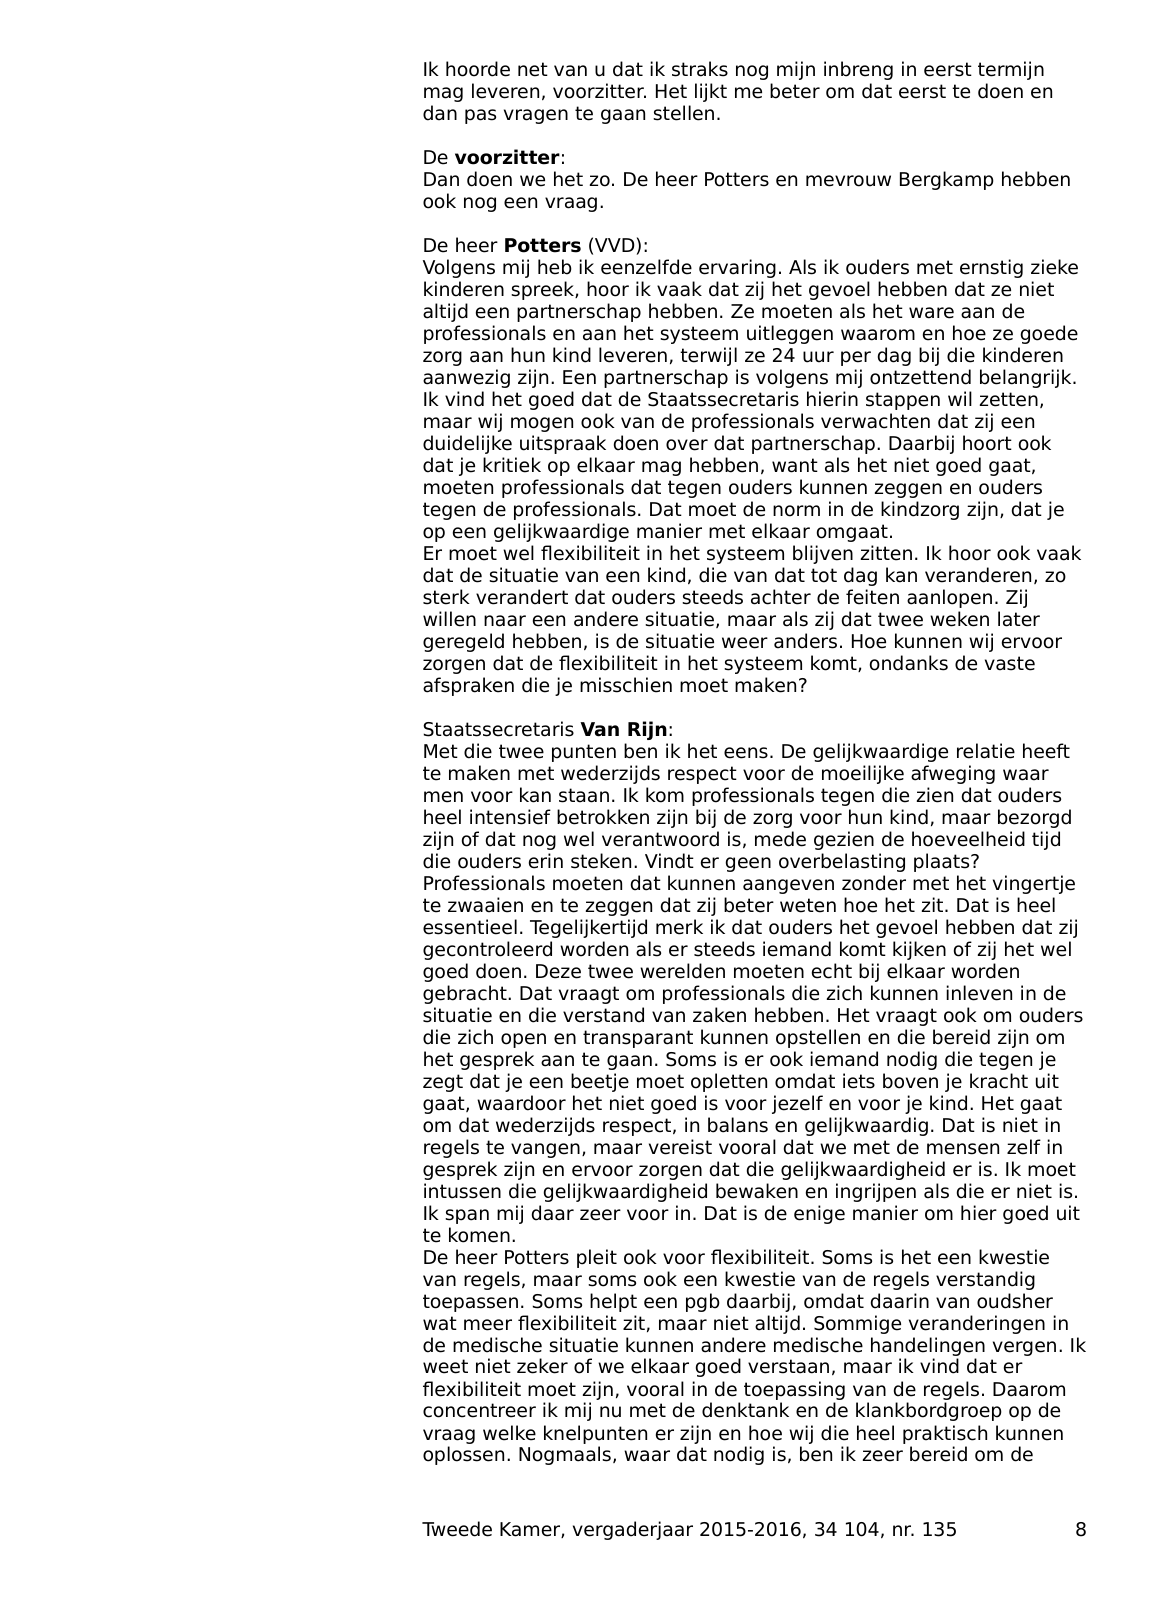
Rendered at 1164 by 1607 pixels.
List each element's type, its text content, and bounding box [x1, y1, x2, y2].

text Er moet wel flexibiliteit in het systeem blijven zitten. Ik hoor ook vaak dat de situatie van een kind, die van dat tot dag kan veranderen, zo sterk verandert dat ouders steeds achter de feiten aanlopen. Zij willen naar een andere situatie, maar als zij dat twee weken later geregeld hebben, is de situatie weer anders. Hoe kunnen wij ervoor zorgen dat de flexibiliteit in het systeem komt, ondanks de vaste afspraken die je misschien moet maken? [422, 543, 1087, 697]
text De heer Potters pleit ook voor flexibiliteit. Soms is het een kwestie van regels, maar soms ook een kwestie van de regels verstandig toepassen. Soms helpt een pgb daarbij, omdat daarin van oudsher wat meer flexibiliteit zit, maar niet altijd. Sommige veranderingen in de medische situatie kunnen andere medische handelingen vergen. Ik weet niet zeker of we elkaar goed verstaan, maar ik vind dat er flexibiliteit moet zijn, vooral in de toepassing van de regels. Daarom concentreer ik mij nu met de denktank en de klankbordgroep op de vraag welke knelpunten er zijn en hoe wij die heel praktisch kunnen oplossen. Nogmaals, waar dat nodig is, ben ik zeer bereid om de [422, 1247, 1087, 1466]
text Ik hoorde net van u dat ik straks nog mijn inbreng in eerst termijn mag leveren, voorzitter. Het lijkt me beter om dat eerst te doen en dan pas vragen te gaan stellen. [422, 59, 1087, 125]
text Staatssecretaris Van Rijn: [422, 719, 1087, 741]
text Dan doen we het zo. De heer Potters en mevrouw Bergkamp hebben ook nog een vraag. [422, 169, 1087, 213]
text Met die twee punten ben ik het eens. De gelijkwaardige relatie heeft te maken met wederzijds respect voor de moeilijke afweging waar men voor kan staan. Ik kom professionals tegen die zien dat ouders heel intensief betrokken zijn bij de zorg voor hun kind, maar bezorgd zijn of dat nog wel verantwoord is, mede gezien de hoeveelheid tijd die ouders erin steken. Vindt er geen overbelasting plaats? Professionals moeten dat kunnen aangeven zonder met het vingertje te zwaaien en te zeggen dat zij beter weten hoe het zit. Dat is heel essentieel. Tegelijkertijd merk ik dat ouders het gevoel hebben dat zij gecontroleerd worden als er steeds iemand komt kijken of zij het wel goed doen. Deze twee werelden moeten echt bij elkaar worden gebracht. Dat vraagt om professionals die zich kunnen inleven in de situatie en die verstand van zaken hebben. Het vraagt ook om ouders die zich open en transparant kunnen opstellen en die bereid zijn om het gesprek aan te gaan. Soms is er ook iemand nodig die tegen je zegt dat je een beetje moet opletten omdat iets boven je kracht uit gaat, waardoor het niet goed is voor jezelf en voor je kind. Het gaat om dat wederzijds respect, in balans en gelijkwaardig. Dat is niet in regels te vangen, maar vereist vooral dat we met de mensen zelf in gesprek zijn en ervoor zorgen dat die gelijkwaardigheid er is. Ik moet intussen die gelijkwaardigheid bewaken en ingrijpen als die er niet is. Ik span mij daar zeer voor in. Dat is de enige manier om hier goed uit te komen. [422, 741, 1087, 1247]
text De heer Potters (VVD): [422, 235, 1087, 257]
text De voorzitter: [422, 147, 1087, 169]
text Volgens mij heb ik eenzelfde ervaring. Als ik ouders met ernstig zieke kinderen spreek, hoor ik vaak dat zij het gevoel hebben dat ze niet altijd een partnerschap hebben. Ze moeten als het ware aan de professionals en aan het systeem uitleggen waarom en hoe ze goede zorg aan hun kind leveren, terwijl ze 24 uur per dag bij die kinderen aanwezig zijn. Een partnerschap is volgens mij ontzettend belangrijk. Ik vind het goed dat de Staatssecretaris hierin stappen wil zetten, maar wij mogen ook van de professionals verwachten dat zij een duidelijke uitspraak doen over dat partnerschap. Daarbij hoort ook dat je kritiek op elkaar mag hebben, want als het niet goed gaat, moeten professionals dat tegen ouders kunnen zeggen en ouders tegen de professionals. Dat moet de norm in de kindzorg zijn, dat je op een gelijkwaardige manier met elkaar omgaat. [422, 257, 1087, 543]
